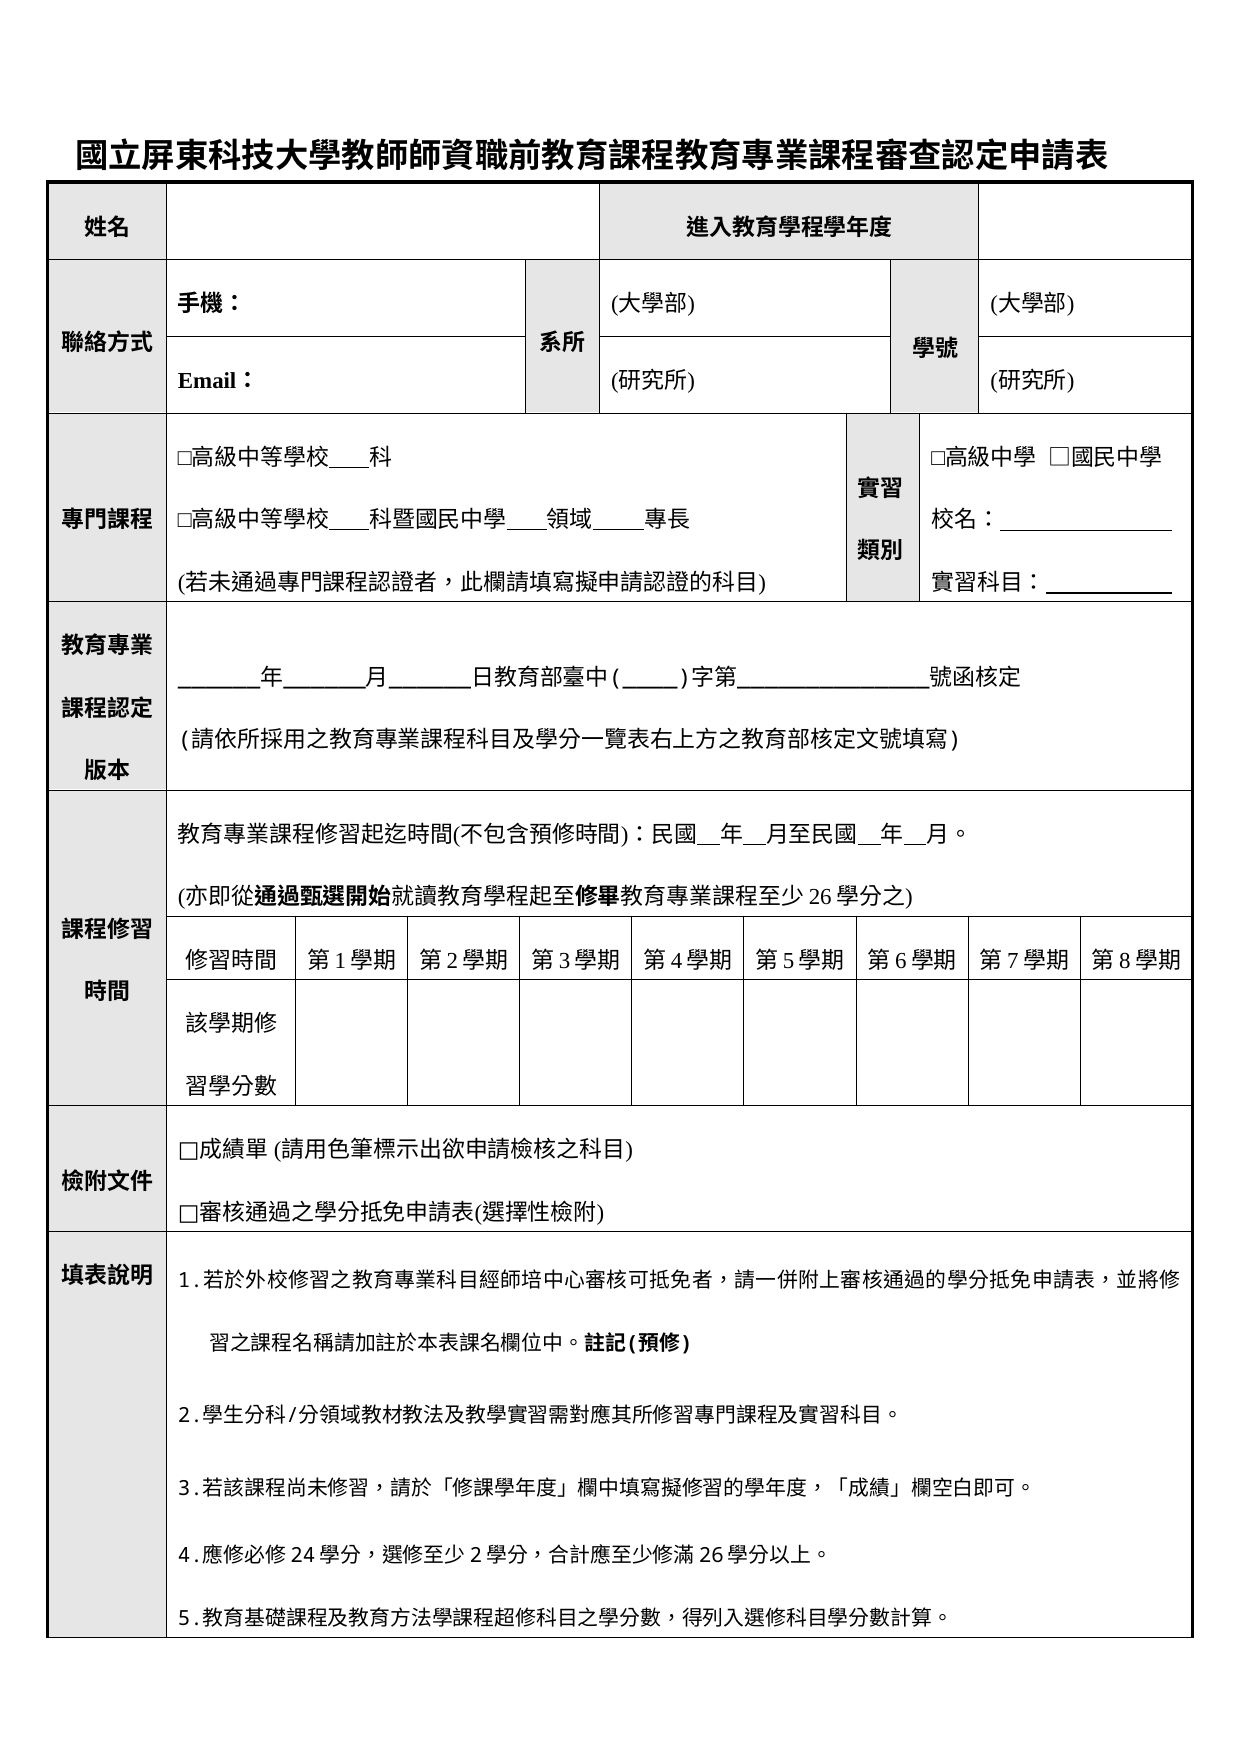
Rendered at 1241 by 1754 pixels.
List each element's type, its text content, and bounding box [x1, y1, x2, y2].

table_cell 教育專業課程修習起迄時間(不包含預修時間)：民國 年 月至民國 年 月。 (亦即從通過甄選開始就讀教育學程起至修畢教育專業課程至少26學分之) [167, 791, 1191, 916]
table_cell [296, 980, 407, 1105]
table_cell 第2學期 [408, 917, 519, 979]
table_cell [1081, 980, 1191, 1105]
table_cell [632, 980, 743, 1105]
table_cell 課程修習時間 [49, 791, 166, 1105]
table_cell (大學部) [600, 260, 890, 336]
table_cell [744, 980, 856, 1105]
table_header [167, 184, 599, 259]
table_cell 第1學期 [296, 917, 407, 979]
table_cell 第4學期 [632, 917, 743, 979]
table_header [979, 184, 1191, 259]
table_header 姓名 [49, 184, 166, 259]
table_cell [408, 980, 519, 1105]
table_cell ______年______月______日教育部臺中(____)字第______________號函核定 (請依所採用之教育專業課程科目及學分一覽表右上方之教育部核定文號填寫) [167, 602, 1191, 789]
table_cell 學號 [891, 260, 978, 412]
table_cell □高級中等學校 科 □高級中等學校 科暨國民中學 領域 專長 (若未通過專門課程認證者，此欄請填寫擬申請認證的科目) [167, 414, 846, 601]
table_cell 專門課程 [49, 414, 166, 601]
table_cell 教育專業課程認定版本 [49, 602, 166, 789]
table_cell [520, 980, 631, 1105]
table_cell 實習類別 [847, 414, 919, 601]
table_cell 第6學期 [857, 917, 968, 979]
table_cell Email： [167, 337, 525, 412]
table_cell □高級中學 □國民中學 校名： 實習科目： [920, 414, 1191, 601]
table_cell 1.若於外校修習之教育專業科目經師培中心審核可抵免者，請一併附上審核通過的學分抵免申請表，並將修習之課程名稱請加註於本表課名欄位中。註記(預修) 2.學生分科/分領域教材教法及教學實習需對應其所修習專門課程及實習科目。 3.若該課程尚未修習，請於「修課學年度」欄中填寫擬修習的學年度，「成績」欄空白即可。 4.應修必修24學分，選修至少2學分，合計應至少修滿26學分以上。 5.教育基礎課程及教育方法學課程超修科目之學分數，得列入選修科目學分數計算。 [167, 1232, 1191, 1637]
table_cell 第3學期 [520, 917, 631, 979]
table_cell [969, 980, 1080, 1105]
table_cell 系所 [526, 260, 599, 412]
text 國立屏東科技大學教師師資職前教育課程教育專業課程審查認定申請表 [75, 112, 1165, 174]
table_cell 填表說明 [49, 1232, 166, 1637]
table_cell 檢附文件 [49, 1106, 166, 1231]
table_cell 聯絡方式 [49, 260, 166, 412]
table_cell □成績單 (請用色筆標示出欲申請檢核之科目) □審核通過之學分抵免申請表(選擇性檢附) [167, 1106, 1191, 1231]
table_cell (研究所) [600, 337, 890, 412]
table_cell 第8學期 [1081, 917, 1191, 979]
table_cell [857, 980, 968, 1105]
table_cell 第7學期 [969, 917, 1080, 979]
table_cell (大學部) [979, 260, 1191, 336]
table_cell (研究所) [979, 337, 1191, 412]
table_header 進入教育學程學年度 [600, 184, 978, 259]
table_cell 手機： [167, 260, 525, 336]
table_cell 第5學期 [744, 917, 856, 979]
table_cell 該學期修習學分數 [167, 980, 295, 1105]
table_cell 修習時間 [167, 917, 295, 979]
